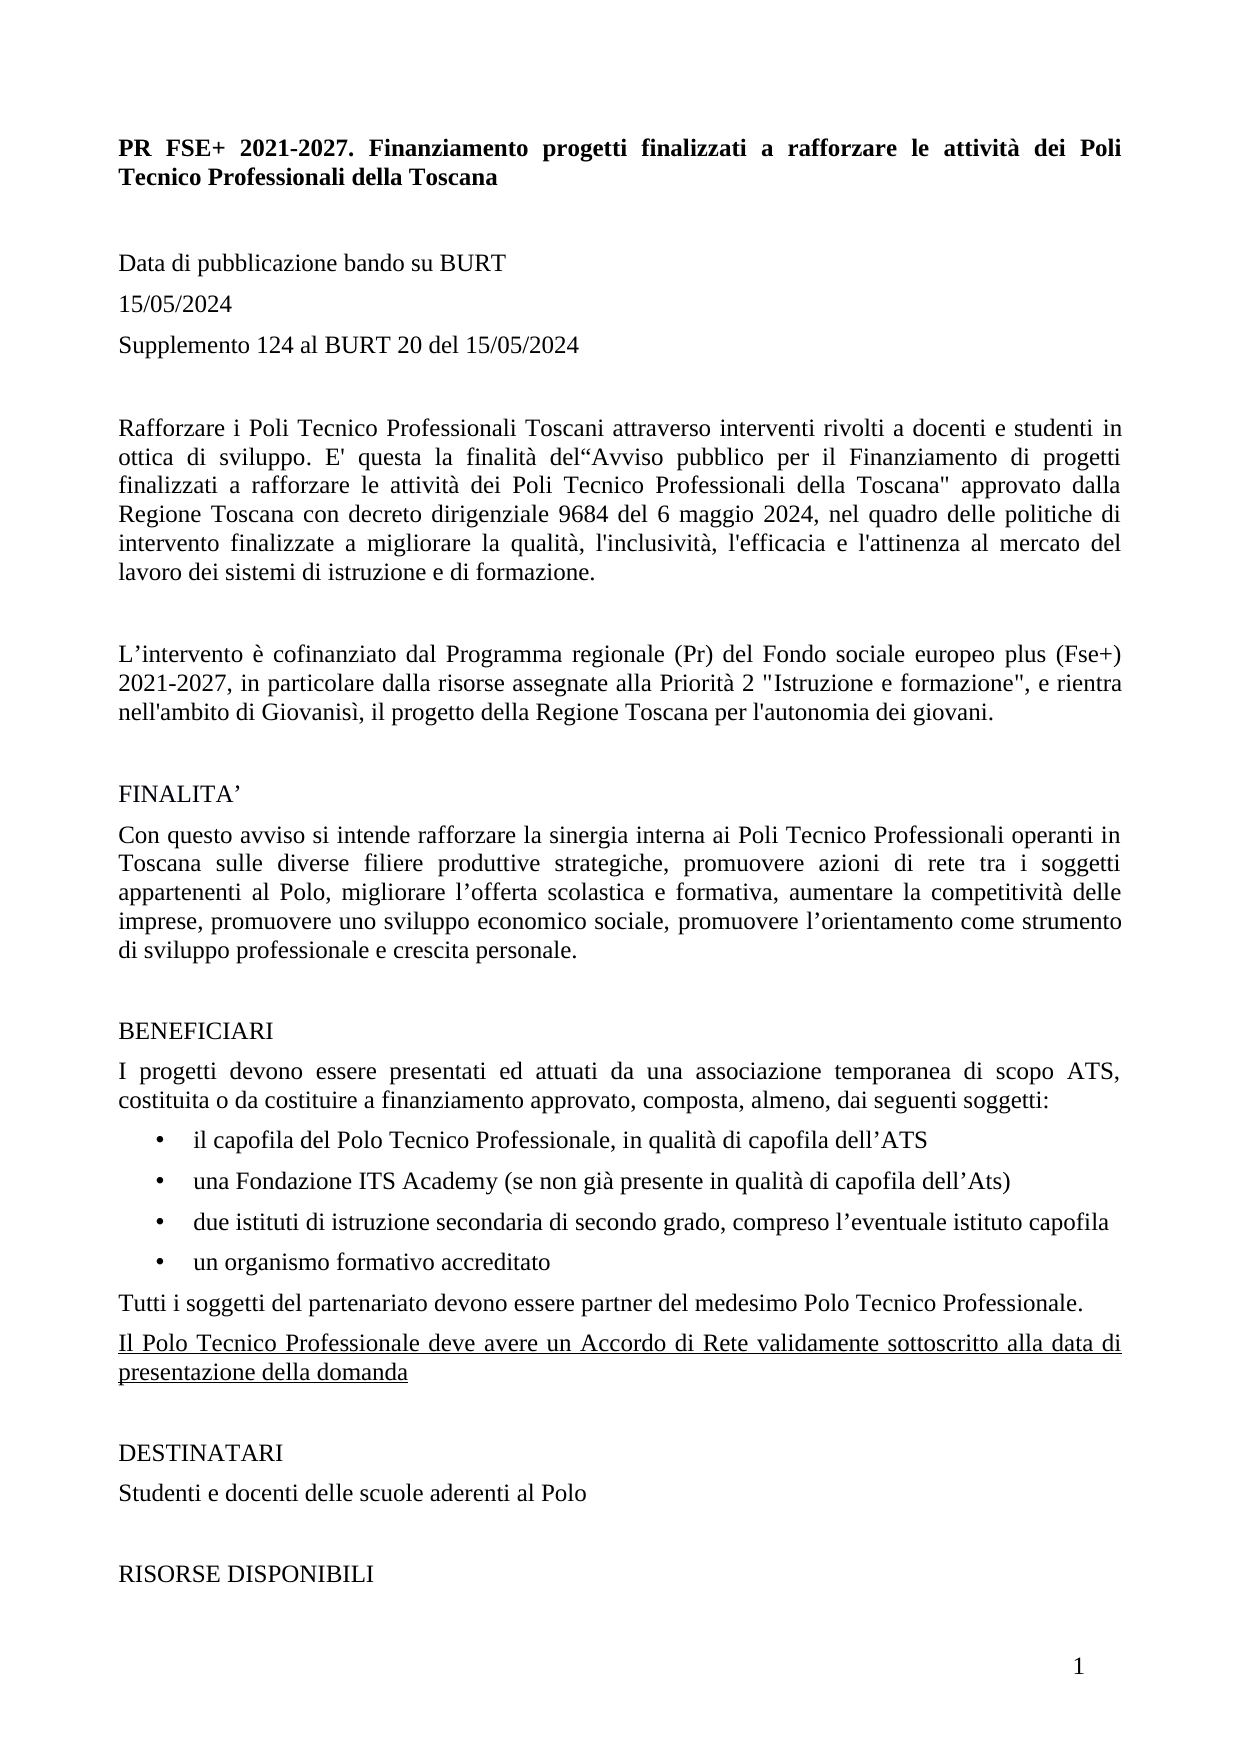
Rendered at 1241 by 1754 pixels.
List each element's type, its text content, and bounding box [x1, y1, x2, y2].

text Studenti e docenti delle scuole aderenti al Polo [118, 1478, 1122, 1507]
text Data di pubblicazione bando su BURT [118, 248, 1122, 277]
text Tutti i soggetti del partenariato devono essere partner del medesimo Polo Tecnico Professionale. [118, 1288, 1122, 1316]
text DESTINATARI [118, 1438, 1122, 1467]
text RISORSE DISPONIBILI [118, 1559, 1122, 1588]
text BENEFICIARI [118, 1016, 1122, 1044]
text I progetti devono essere presentati ed attuati da una associazione temporanea di scopo ATS, costituita o da costituire a finanziamento approvato, composta, almeno, dai seguenti soggetti: [118, 1056, 1122, 1114]
text L’intervento è cofinanziato dal Programma regionale (Pr) del Fondo sociale europeo plus (Fse+) 2021-2027, in particolare dalla risorse assegnate alla Priorità 2 "Istruzione e formazione", e rientra nell'ambito di Giovanisì, il progetto della Regione Toscana per l'autonomia dei giovani. [118, 639, 1122, 725]
text FINALITA’ [118, 779, 1122, 808]
text Supplemento 124 al BURT 20 del 15/05/2024 [118, 330, 1122, 359]
list una Fondazione ITS Academy (se non già presente in qualità di capofila dell’Ats) [156, 1166, 1122, 1195]
list il capofila del Polo Tecnico Professionale, in qualità di capofila dell’ATS [156, 1126, 1122, 1154]
list un organismo formativo accreditato [156, 1247, 1122, 1276]
text 15/05/2024 [118, 289, 1122, 318]
text Con questo avviso si intende rafforzare la sinergia interna ai Poli Tecnico Professionali operanti in Toscana sulle diverse filiere produttive strategiche, promuovere azioni di rete tra i soggetti appartenenti al Polo, migliorare l’offerta scolastica e formativa, aumentare la competitività delle imprese, promuovere uno sviluppo economico sociale, promuovere l’orientamento come strumento di sviluppo professionale e crescita personale. [118, 820, 1122, 963]
text presentazione della domanda [118, 1354, 1122, 1386]
subtitle PR FSE+ 2021-2027. Finanziamento progetti finalizzati a rafforzare le attività dei Poli Tecnico Professionali della Toscana [118, 133, 1122, 190]
text Il Polo Tecnico Professionale deve avere un Accordo di Rete validamente sottoscritto alla data di [118, 1328, 1122, 1353]
text Rafforzare i Poli Tecnico Professionali Toscani attraverso interventi rivolti a docenti e studenti in ottica di sviluppo. E' questa la finalità del“Avviso pubblico per il Finanziamento di progetti finalizzati a rafforzare le attività dei Poli Tecnico Professionali della Toscana" approvato dalla Regione Toscana con decreto dirigenziale 9684 del 6 maggio 2024, nel quadro delle politiche di intervento finalizzate a migliorare la qualità, l'inclusività, l'efficacia e l'attinenza al mercato del lavoro dei sistemi di istruzione e di formazione. [118, 413, 1122, 585]
list due istituti di istruzione secondaria di secondo grado, compreso l’eventuale istituto capofila [156, 1207, 1122, 1235]
